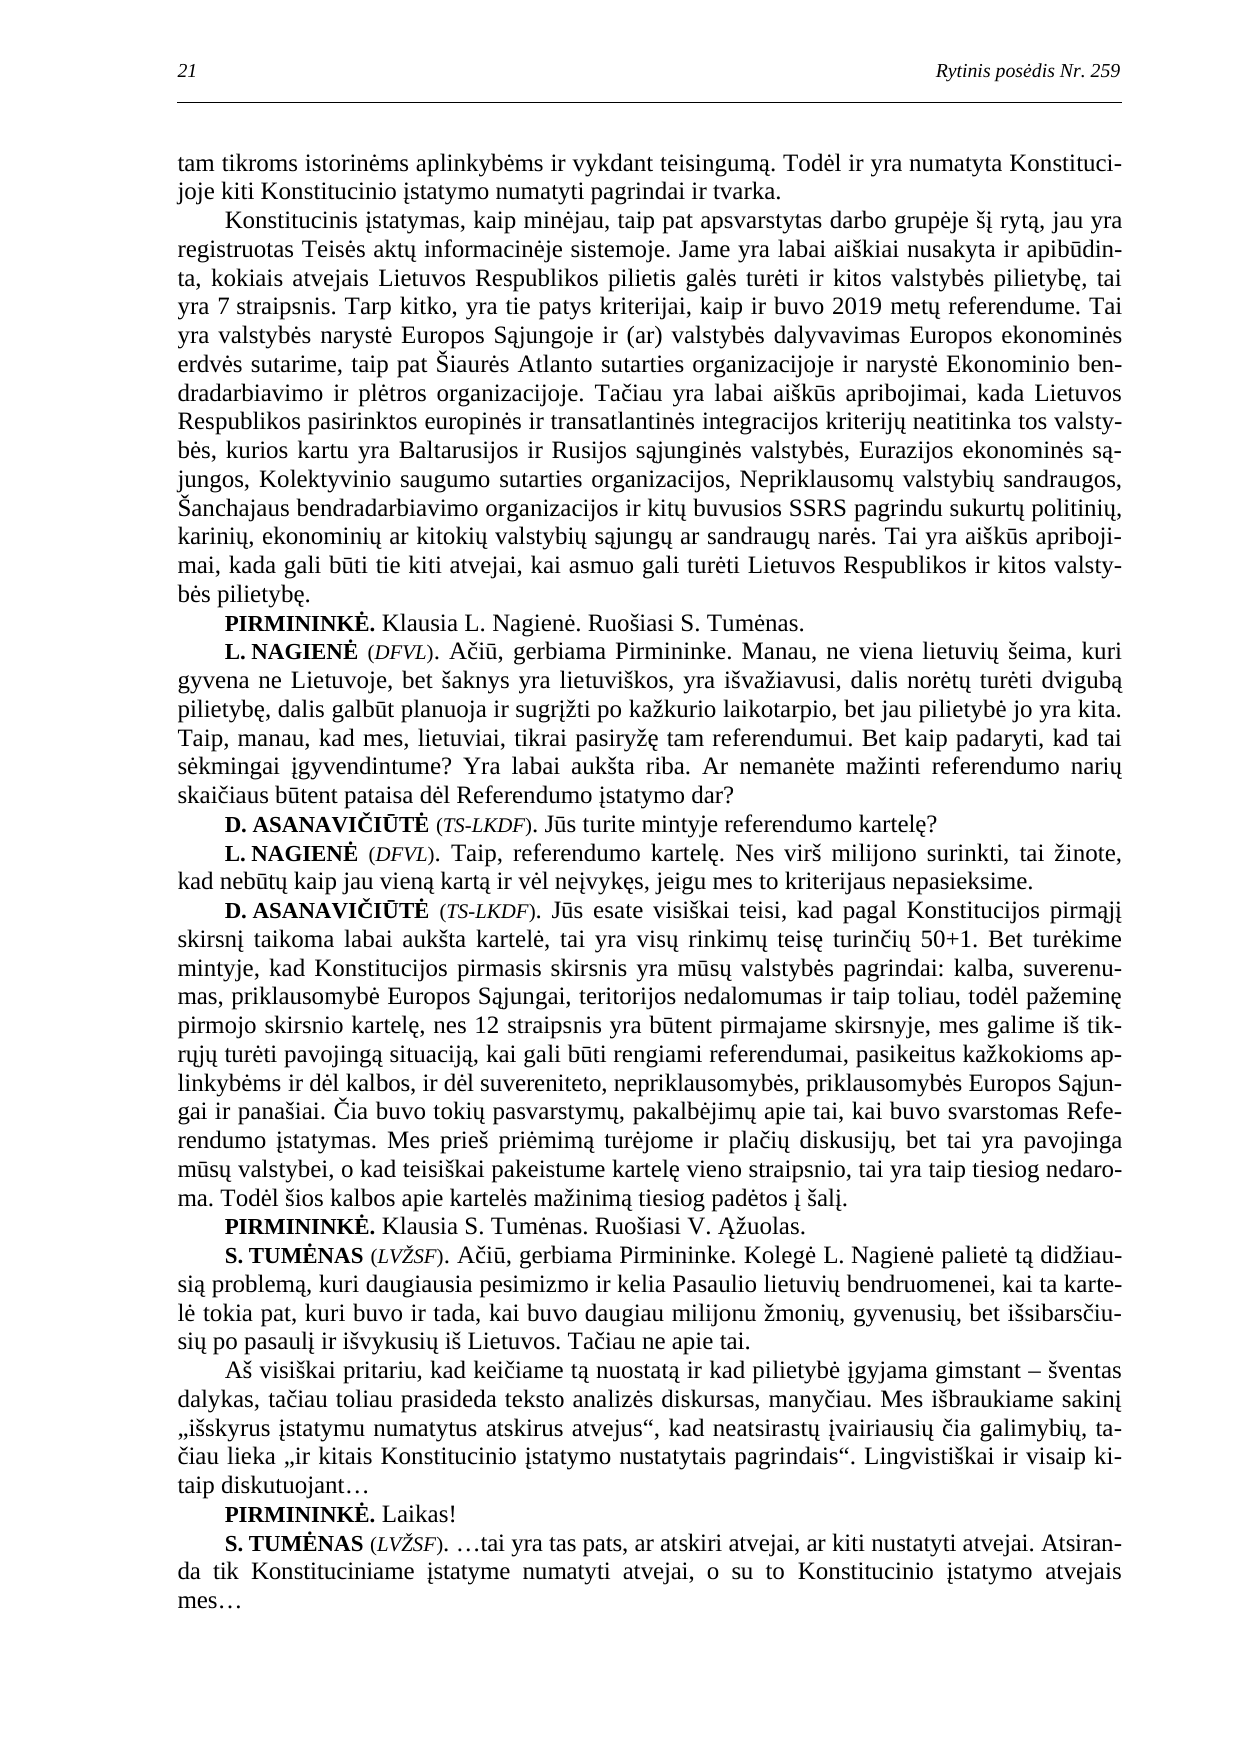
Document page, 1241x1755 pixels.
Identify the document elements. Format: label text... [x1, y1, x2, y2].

text PIRMININKĖ. Klau­sia L. Na­gie­nė. Ruo­šia­si S. Tu­mė­nas. [177, 608, 1122, 636]
text D. ASANAVIČIŪTĖ (TS-LKDF). Jūs esa­te vi­siš­kai tei­si, kad pa­gal Kon­sti­tu­ci­jos pir­mą­jį skir­­snį tai­ko­ma la­bai aukš­ta kar­te­lė, tai yra vi­sų rin­ki­mų tei­sę tu­rin­čių 50+1. Bet tu­rė­ki­me min­ty­je, kad Kon­sti­tu­ci­jos pir­ma­sis skir­snis yra mū­sų vals­ty­bės pa­grin­dai: kal­ba, su­ve­re­nu­mas, pri­klau­so­my­bė Eu­ro­pos Są­jun­gai, te­ri­to­ri­jos ne­da­lo­mu­mas ir taip to­liau, to­dėl pa­že­mi­nę pir­mo­jo skir­snio kar­te­lę, nes 12 straips­nis yra bū­tent pir­ma­ja­me skir­sny­je, mes ga­li­me iš tik­rų­jų tu­rė­ti pa­vo­jin­gą si­tu­a­ci­ją, kai ga­li bū­ti ren­gia­mi re­fe­ren­du­mai, pa­si­kei­tus kaž­ko­kioms ap­lin­ky­bėms ir dėl kal­bos, ir dėl su­ve­re­ni­te­to, ne­pri­klau­so­my­bės, pri­klau­so­my­bės Eu­ro­pos Są­jun­gai ir pa­na­šiai. Čia bu­vo to­kių pa­svars­ty­mų, pa­kal­bė­ji­mų apie tai, kai bu­vo svars­to­mas Re­fe­ren­du­mo įsta­ty­mas. Mes prieš pri­ėmi­mą tu­rė­jo­me ir pla­čių dis­ku­si­jų, bet tai yra pa­vo­jin­ga mū­sų vals­ty­bei, o kad tei­siš­kai pa­keis­tu­me kar­te­lę vie­no straips­nio, tai yra taip tie­siog ne­da­ro­ma. To­dėl šios kal­bos apie kar­te­lės ma­ži­ni­mą tie­siog pa­dė­tos į ša­lį. [177, 895, 1122, 1211]
text Aš vi­siš­kai pri­ta­riu, kad kei­čia­me tą nuo­sta­tą ir kad pi­lie­ty­bė įgy­ja­ma gims­tant – šven­tas da­ly­kas, ta­čiau to­liau pra­si­de­da teks­to ana­li­zės dis­kur­sas, ma­ny­čiau. Mes iš­brau­kia­me sa­ki­nį „iš­sky­rus įsta­ty­mu nu­ma­ty­tus at­ski­rus at­ve­jus“, kad ne­at­si­ras­tų įvai­riau­sių čia ga­li­my­bių, ta­čiau lie­ka „ir ki­tais Kon­sti­tu­ci­nio įsta­ty­mo nu­sta­ty­tais pa­grin­dais“. Ling­vis­tiš­kai ir vi­saip ki­taip dis­ku­tuo­jant… [177, 1355, 1122, 1499]
text PIRMININKĖ. Klau­sia S. Tu­mė­nas. Ruo­šia­si V. Ąžuo­las. [177, 1211, 1122, 1240]
text L. NAGIENĖ (DFVL). Ačiū, ger­bia­ma Pir­mi­nin­ke. Ma­nau, ne vie­na lie­tu­vių šei­ma, ku­ri gy­ve­na ne Lie­tu­vo­je, bet šak­nys yra lie­tu­viškos, yra iš­va­žia­vusi, da­lis no­rė­tų tu­rė­ti dvi­gu­bą pi­lie­ty­bę, da­lis gal­būt pla­nuo­ja ir su­grįž­ti po kaž­ku­rio lai­ko­tar­pio, bet jau pi­lie­ty­bė jo yra ki­ta. Taip, ma­nau, kad mes, lie­tu­viai, tik­rai pa­si­ry­žę tam re­fe­ren­du­mui. Bet kaip pa­da­ry­ti, kad tai sėk­min­gai įgy­ven­din­tu­me? Yra la­bai aukš­ta ri­ba. Ar ne­ma­nė­te ma­žin­ti re­fe­ren­du­mo na­rių skai­čiaus bū­tent pa­tai­sa dėl Re­fe­ren­du­mo įsta­ty­mo dar? [177, 636, 1122, 809]
text tam tik­roms is­to­ri­nėms ap­lin­ky­bėms ir vyk­dant tei­sin­gu­mą. To­dėl ir yra nu­ma­ty­ta Kon­sti­tu­ci­jo­je ki­ti Kon­sti­tu­ci­nio įsta­ty­mo nu­ma­ty­ti pa­grin­dai ir tvar­ka. [177, 148, 1122, 205]
text S. TUMĖNAS (LVŽSF). Ačiū, ger­bia­ma Pir­mi­nin­ke. Ko­le­gė L. Na­gie­nė pa­lie­tė tą di­džiau­sią pro­ble­mą, ku­ri dau­giau­sia pe­si­miz­mo ir ke­lia Pa­sau­lio lie­tu­vių ben­druo­me­nei, kai ta kar­te­lė to­kia pat, ku­ri bu­vo ir ta­da, kai bu­vo dau­giau mi­li­jo­nu žmo­nių, gy­ve­nu­sių, bet iš­si­bars­čiu­sių po pa­sau­lį ir iš­vy­ku­sių iš Lie­tu­vos. Ta­čiau ne apie tai. [177, 1240, 1122, 1355]
text D. ASANAVIČIŪTĖ (TS-LKDF). Jūs tu­ri­te min­ty­je re­fe­ren­du­mo kar­te­lę? [177, 809, 1122, 838]
text S. TUMĖNAS (LVŽSF). …tai yra tas pats, ar at­ski­ri at­ve­jai, ar ki­ti nu­sta­ty­ti at­ve­jai. At­si­ran­da tik Kon­sti­tu­ci­nia­me įsta­ty­me nu­ma­ty­ti at­ve­jai, o su to Kon­sti­tu­ci­nio įsta­ty­mo at­ve­jais mes… [177, 1528, 1122, 1614]
text L. NAGIENĖ (DFVL). Taip, re­fe­ren­du­mo kar­te­lę. Nes virš mi­li­jo­no su­rink­ti, tai ži­no­te, kad ne­bū­tų kaip jau vie­ną kar­tą ir vėl ne­įvy­kęs, jei­gu mes to kri­te­ri­jaus ne­pa­siek­si­me. [177, 838, 1122, 895]
text PIRMININKĖ. Lai­kas! [177, 1499, 1122, 1528]
text Kon­sti­tu­ci­nis įsta­ty­mas, kaip mi­nė­jau, taip pat ap­svars­ty­tas dar­bo gru­pė­je šį ry­tą, jau yra re­gist­ruo­tas Tei­sės ak­tų in­for­ma­ci­nė­je sis­te­mo­je. Ja­me yra la­bai aiš­kiai nu­sa­ky­ta ir api­bū­din­ta, ko­kiais at­ve­jais Lie­tu­vos Res­pub­li­kos pi­lie­tis ga­lės tu­rė­ti ir ki­tos vals­ty­bės pi­lie­ty­bę, tai yra 7 straips­nis. Tarp kit­ko, yra tie pa­tys kri­te­ri­jai, kaip ir bu­vo 2019 me­tų re­fe­ren­du­me. Tai yra vals­ty­bės na­rys­tė Eu­ro­pos Są­jun­go­je ir (ar) vals­ty­bės da­ly­va­vi­mas Eu­ro­pos eko­no­mi­nės erd­vės su­ta­ri­me, taip pat Šiau­rės At­lan­to su­tar­ties or­ga­ni­za­ci­jo­je ir na­rys­tė Eko­no­mi­nio ben­dra­dar­bia­vi­mo ir plėt­ros or­ga­ni­za­ci­jo­je. Ta­čiau yra la­bai aiš­kūs ap­ri­bo­ji­mai, ka­da Lie­tu­vos Res­pub­li­kos pa­si­rink­tos eu­ro­pi­nės ir trans­at­lan­ti­nės in­teg­ra­ci­jos kri­te­ri­jų ne­ati­tin­ka tos vals­ty­bės, ku­rios kar­tu yra Bal­ta­ru­si­jos ir Ru­si­jos są­jun­gi­nės vals­ty­bės, Eu­ra­zi­jos eko­no­mi­nės są­jun­gos, Ko­lek­ty­vi­nio sau­gu­mo su­tar­ties or­ga­ni­za­ci­jos, Ne­pri­klau­so­mų vals­ty­bių san­drau­gos, Šan­cha­jaus ben­dra­dar­bia­vi­mo or­ga­ni­za­ci­jos ir ki­tų bu­vu­sios SSRS pa­grin­du su­kur­tų po­li­ti­nių, ka­ri­nių, eko­no­mi­nių ar ki­to­kių vals­ty­bių są­jun­gų ar san­drau­gų na­rės. Tai yra aiš­kūs ap­ri­bo­ji­mai, ka­da ga­li bū­ti tie ki­ti at­ve­jai, kai as­muo ga­li tu­rė­ti Lie­tu­vos Res­pub­li­kos ir ki­tos vals­ty­bės pi­lie­ty­bę. [177, 205, 1122, 608]
